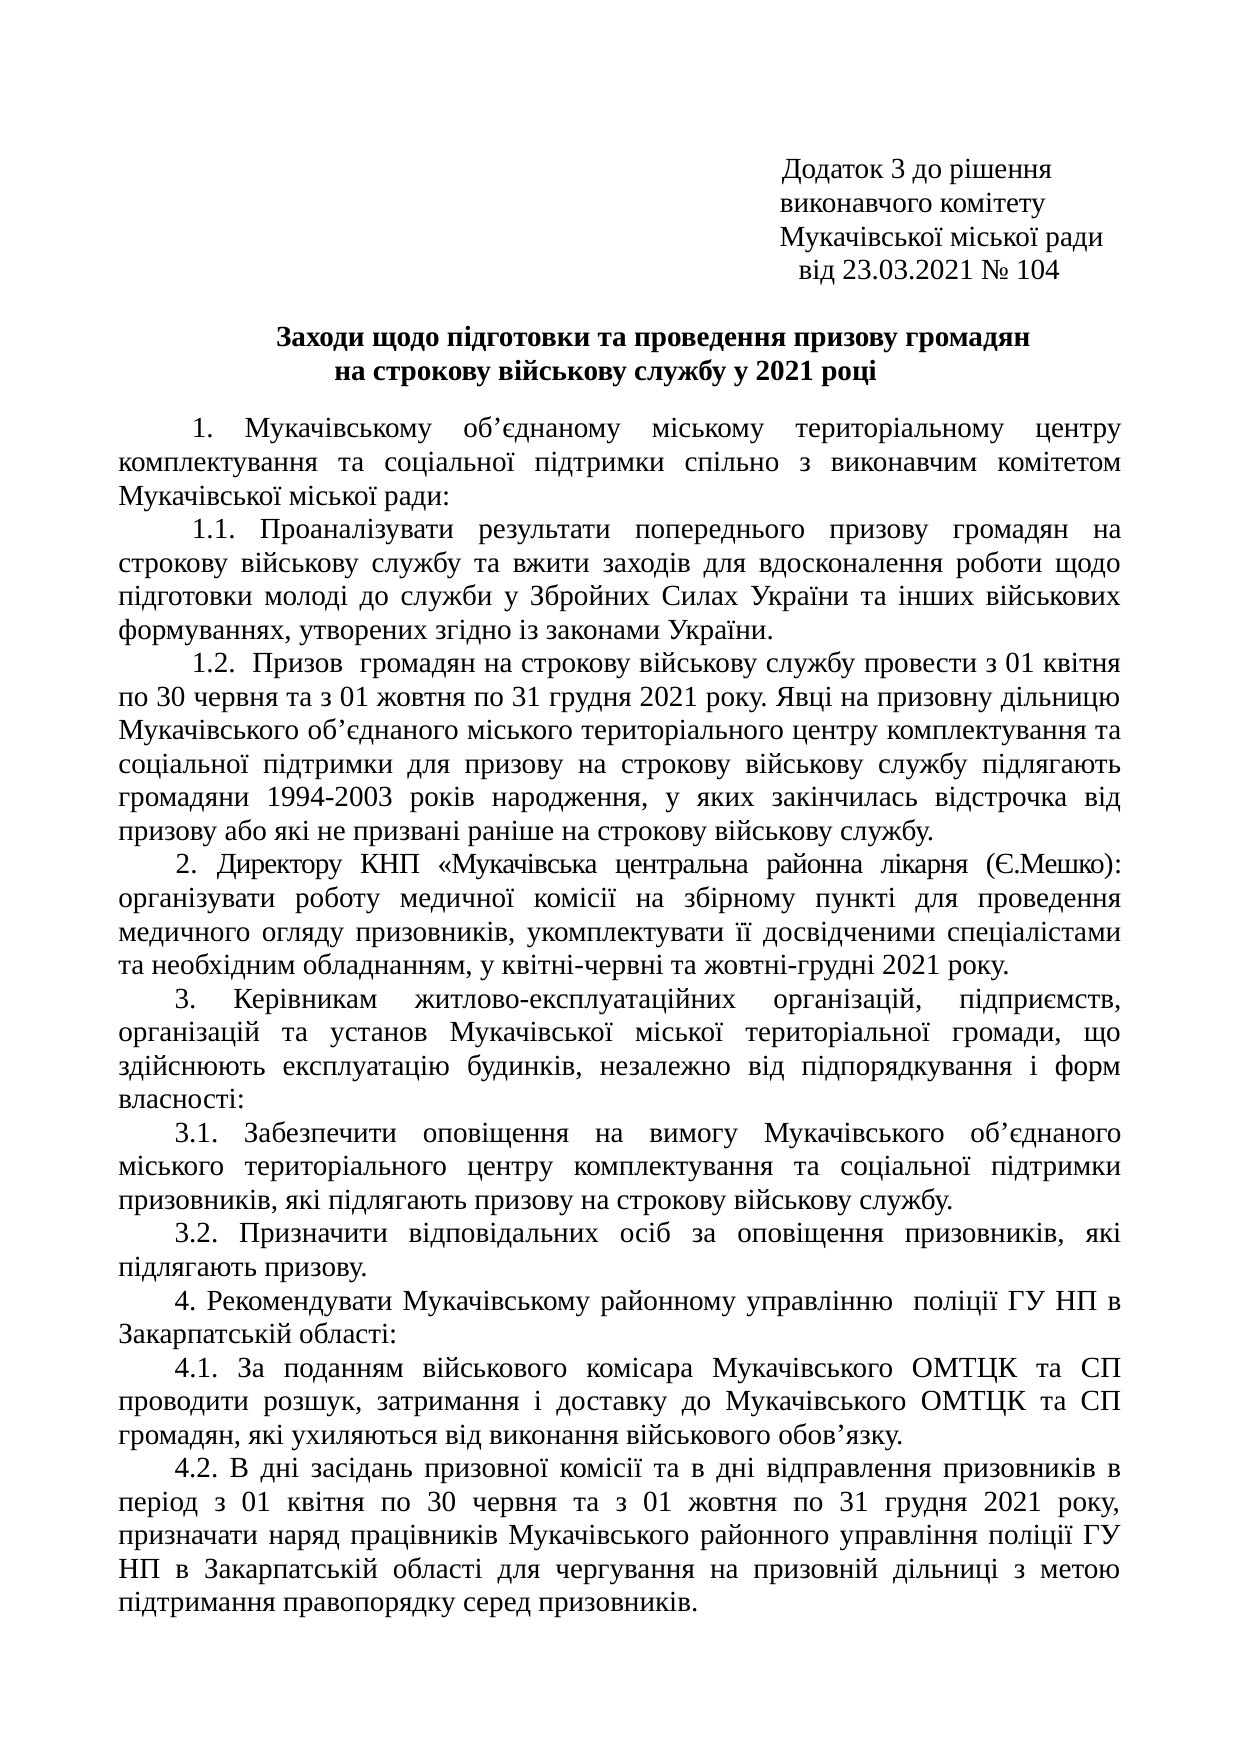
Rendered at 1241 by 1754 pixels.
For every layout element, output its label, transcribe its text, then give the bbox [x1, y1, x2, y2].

text Мукачівської міської ради [118, 219, 1169, 252]
text 1. Мукачівському об’єднаному міському територіальному центру комплектування та соціальної підтримки спільно з виконавчим комітетом Мукачівської міської ради: [118, 411, 1122, 511]
text 3. Керівникам житлово-експлуатаційних організацій, підприємств, організацій та установ Мукачівської міської територіальної громади, що здійснюють експлуатацію будинків, незалежно від підпорядкування і форм власності: [118, 981, 1122, 1115]
text від 23.03.2021 № 104 [118, 252, 1122, 286]
text 1.2. Призов громадян на строкову військову службу провести з 01 квітня по 30 червня та з 01 жовтня по 31 грудня 2021 року. Явці на призовну дільницю Мукачівського об’єднаного міського територіального центру комплектування та соціальної підтримки для призову на строкову військову службу підлягають громадяни 1994-2003 років народження, у яких закінчилась відстрочка від призову або які не призвані раніше на строкову військову службу. [118, 645, 1122, 847]
text 3.2. Призначити відповідальних осіб за оповіщення призовників, які підлягають призову. [118, 1216, 1122, 1283]
text Заходи щодо підготовки та проведення призову громадян [118, 319, 1122, 353]
text на строкову військову службу у 2021 році [118, 353, 1122, 386]
text виконавчого комітету [118, 185, 1122, 219]
text 3.1. Забезпечити оповіщення на вимогу Мукачівського об’єднаного міського територіального центру комплектування та соціальної підтримки призовників, які підлягають призову на строкову військову службу. [118, 1115, 1122, 1216]
text 4.2. В дні засідань призовної комісії та в дні відправлення призовників в період з 01 квітня по 30 червня та з 01 жовтня по 31 грудня 2021 року, призначати наряд працівників Мукачівського районного управління поліції ГУ НП в Закарпатській області для чергування на призовній дільниці з метою підтримання правопорядку серед призовників. [118, 1450, 1122, 1618]
text Додаток 3 до рішення [118, 152, 1122, 185]
text 2. Директору КНП «Мукачівська центральна районна лікарня (Є.Мешко): організувати роботу медичної комісії на збірному пункті для проведення медичного огляду призовників, укомплектувати її досвідченими спеціалістами та необхідним обладнанням, у квітні-червні та жовтні-грудні 2021 року. [118, 847, 1122, 981]
text 4.1. За поданням військового комісара Мукачівського ОМТЦК та СП проводити розшук, затримання і доставку до Мукачівського ОМТЦК та СП громадян, які ухиляються від виконання військового обов’язку. [118, 1350, 1122, 1450]
text 1.1. Проаналізувати результати попереднього призову громадян на строкову військову службу та вжити заходів для вдосконалення роботи щодо підготовки молоді до служби у Збройних Силах України та інших військових формуваннях, утворених згідно із законами України. [118, 511, 1122, 645]
text 4. Рекомендувати Мукачівському районному управлінню поліції ГУ НП в Закарпатській області: [118, 1283, 1122, 1350]
